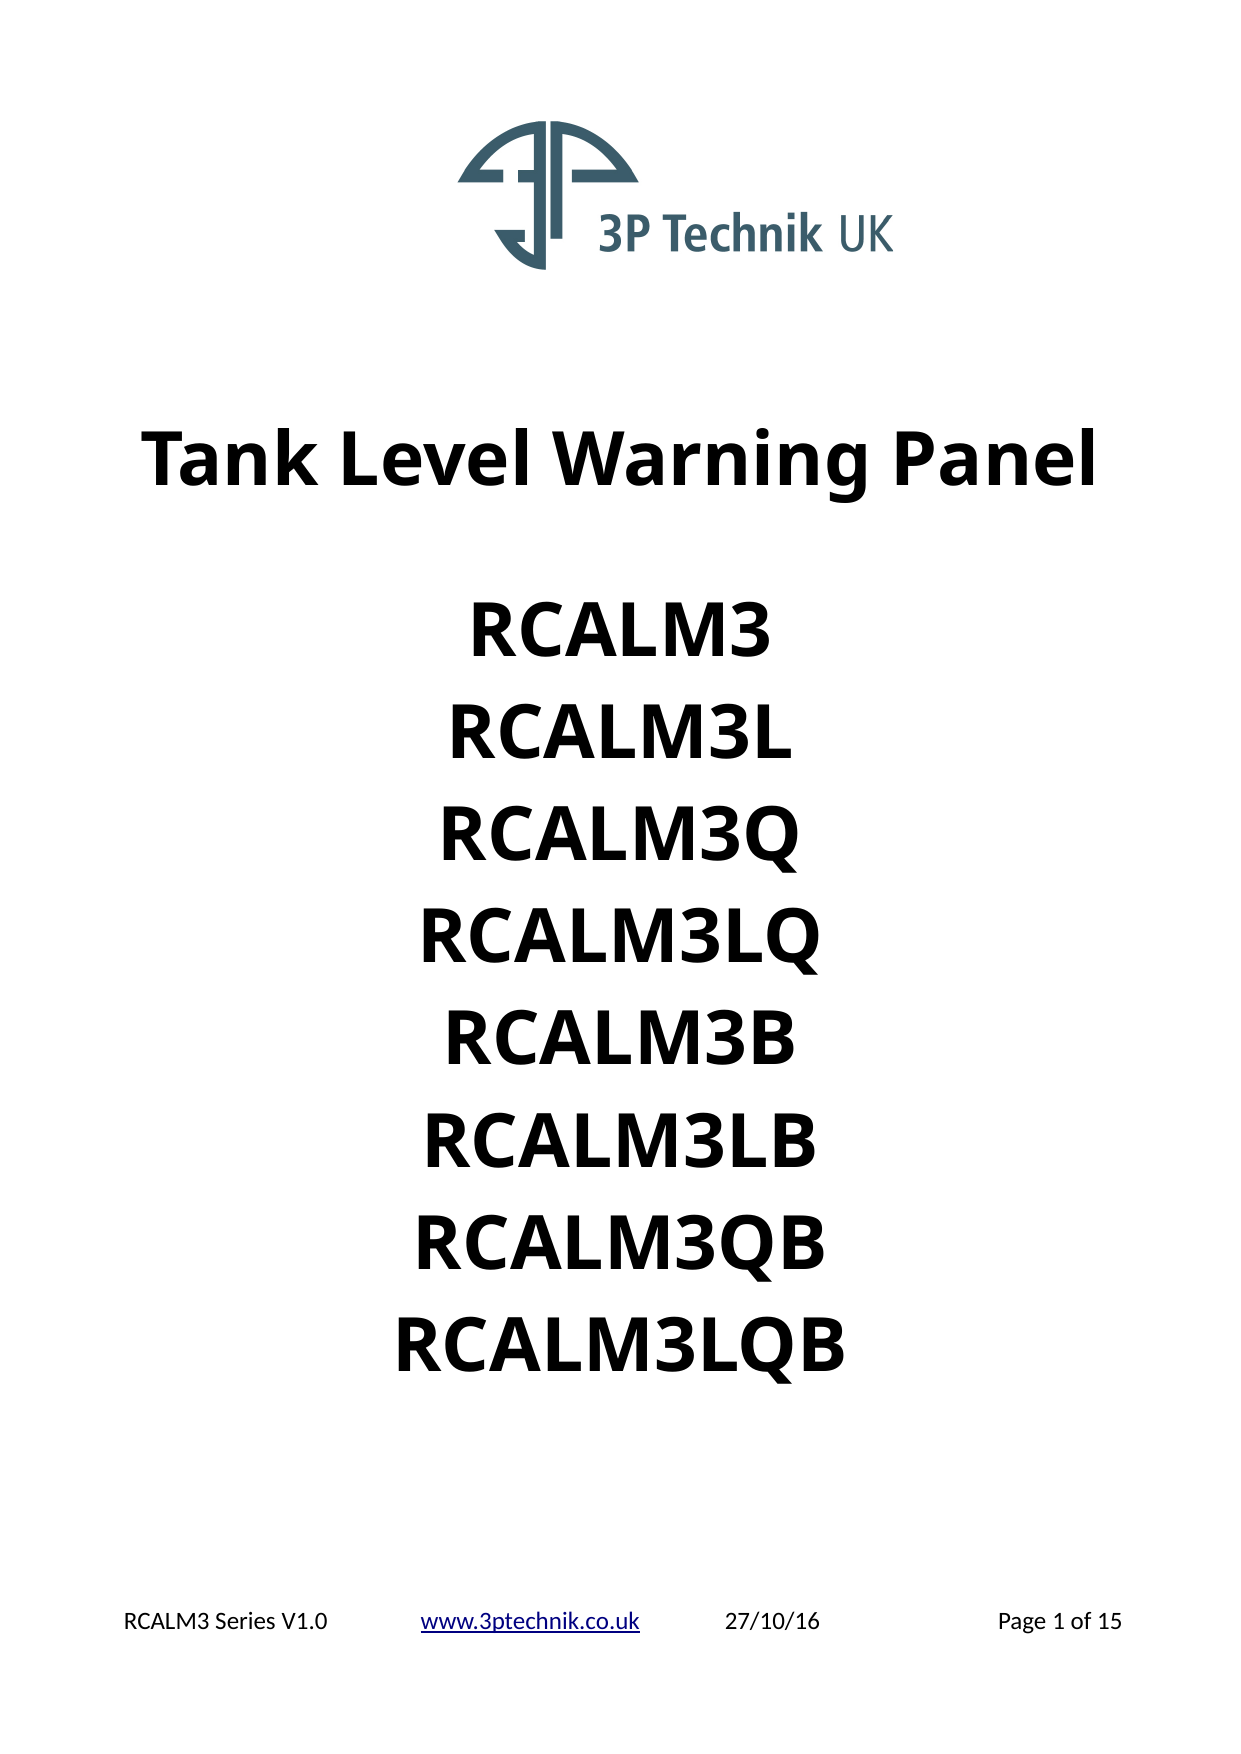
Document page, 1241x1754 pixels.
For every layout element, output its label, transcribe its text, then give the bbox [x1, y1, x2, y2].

text RCALM3QB [118, 1189, 1122, 1291]
text RCALM3L [118, 678, 1122, 780]
text RCALM3 [118, 576, 1122, 678]
text RCALM3LB [118, 1087, 1122, 1189]
text RCALM3LQB [118, 1291, 1122, 1393]
text RCALM3B [118, 984, 1122, 1087]
text Tank Level Warning Panel [118, 406, 1122, 508]
picture [457, 121, 894, 270]
text RCALM3LQ [118, 882, 1122, 984]
text RCALM3Q [118, 780, 1122, 882]
